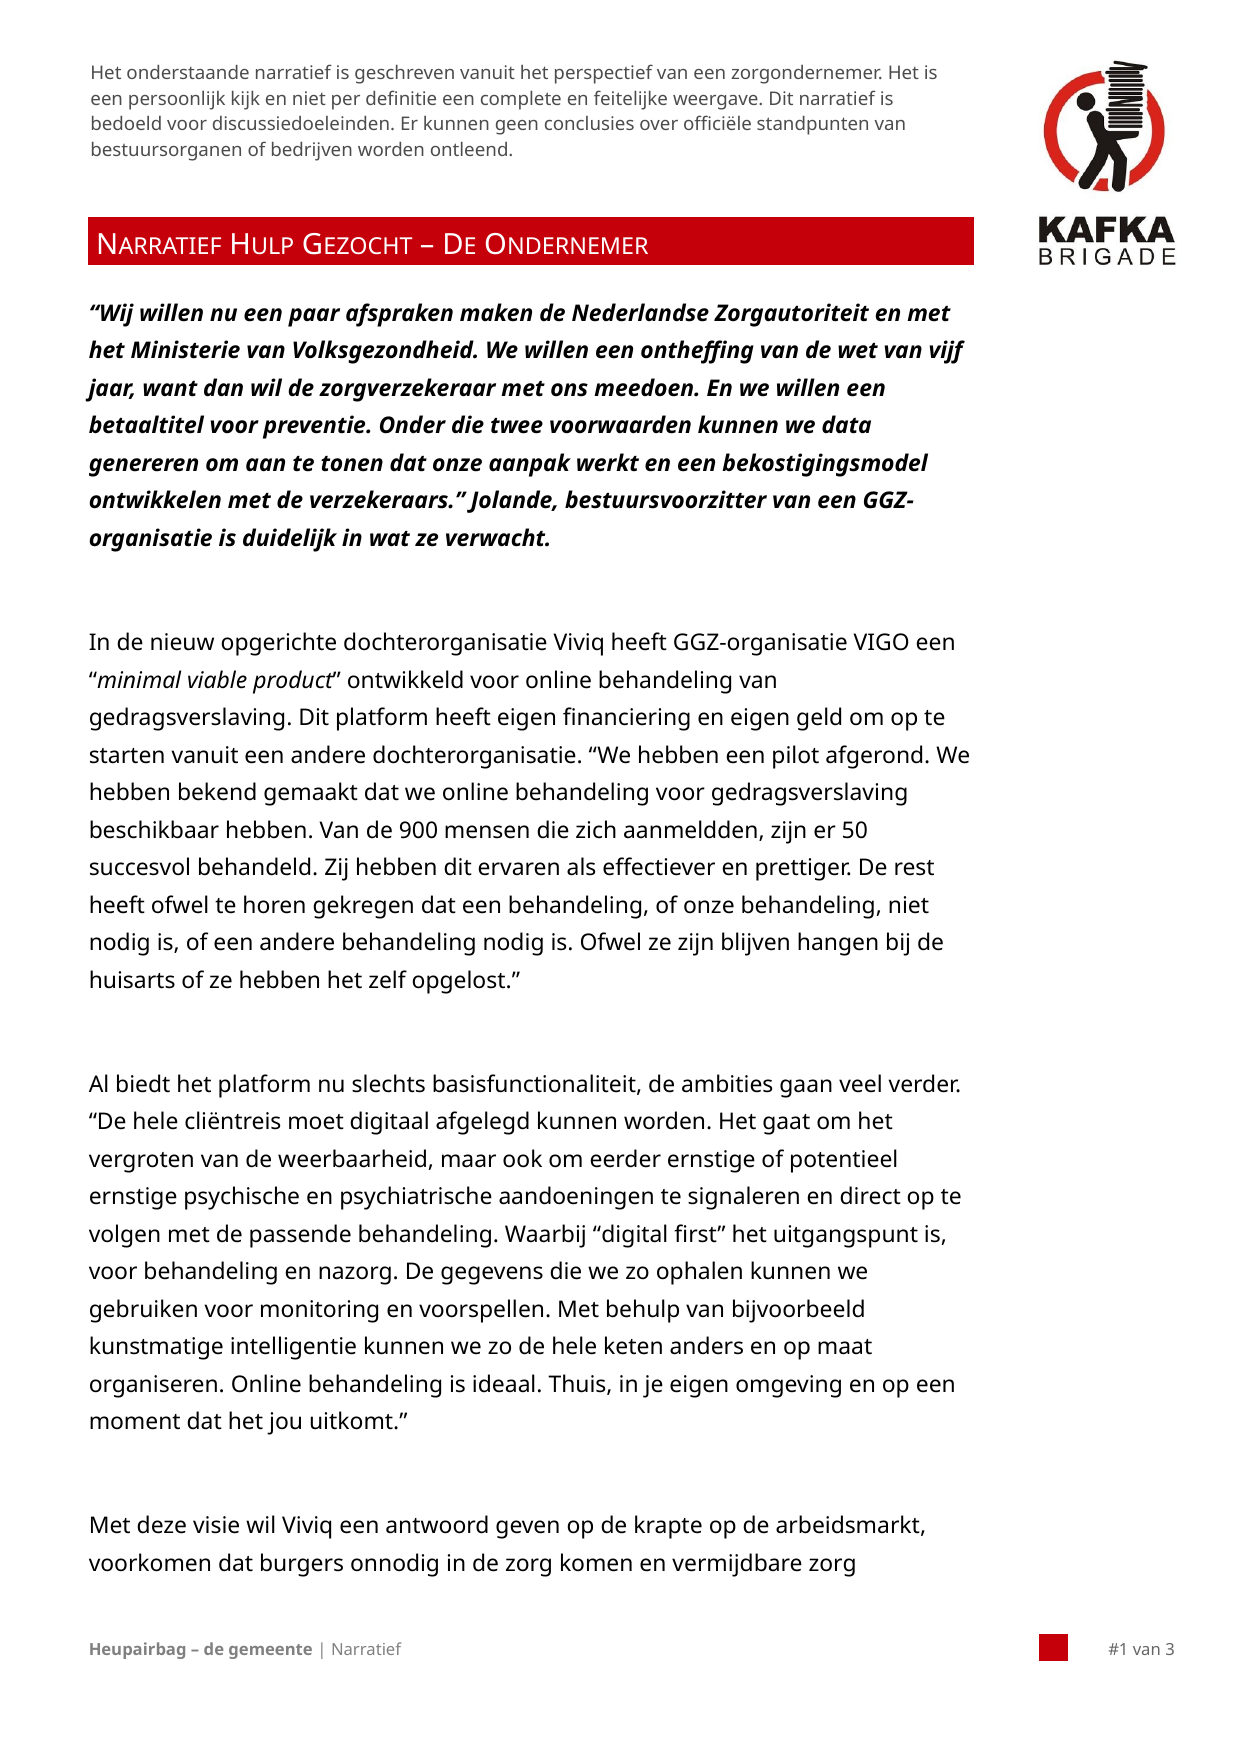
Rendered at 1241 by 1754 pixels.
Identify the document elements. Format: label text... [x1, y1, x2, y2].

text Al biedt het platform nu slechts basisfunctionaliteit, de ambities gaan veel verder. “De hele cliëntreis moet digitaal afgelegd kunnen worden. Het gaat om het vergroten van de weerbaarheid, maar ook om eerder ernstige of potentieel ernstige psychische en psychiatrische aandoeningen te signaleren en direct op te volgen met de passende behandeling. Waarbij “digital first” het uitgangspunt is, voor behandeling en nazorg. De gegevens die we zo ophalen kunnen we gebruiken voor monitoring en voorspellen. Met behulp van bijvoorbeeld kunstmatige intelligentie kunnen we zo de hele keten anders en op maat organiseren. Online behandeling is ideaal. Thuis, in je eigen omgeving en op een moment dat het jou uitkomt.” [88, 1068, 974, 1437]
text In de nieuw opgerichte dochterorganisatie Viviq heeft GGZ-organisatie VIGO een “minimal viable product” ontwikkeld voor online behandeling van gedragsverslaving. Dit platform heeft eigen financiering en eigen geld om op te starten vanuit een andere dochterorganisatie. “We hebben een pilot afgerond. We hebben bekend gemaakt dat we online behandeling voor gedragsverslaving beschikbaar hebben. Van de 900 mensen die zich aanmeldden, zijn er 50 succesvol behandeld. Zij hebben dit ervaren als effectiever en prettiger. De rest heeft ofwel te horen gekregen dat een behandeling, of onze behandeling, niet nodig is, of een andere behandeling nodig is. Ofwel ze zijn blijven hangen bij de huisarts of ze hebben het zelf opgelost.” [88, 626, 974, 995]
text Met deze visie wil Viviq een antwoord geven op de krapte op de arbeidsmarkt, voorkomen dat burgers onnodig in de zorg komen en vermijdbare zorg [88, 1509, 974, 1578]
picture [1029, 56, 1183, 270]
text “Wij willen nu een paar afspraken maken de Nederlandse Zorgautoriteit en met het Ministerie van Volksgezondheid. We willen een ontheffing van de wet van vijf jaar, want dan wil de zorgverzekeraar met ons meedoen. En we willen een betaaltitel voor preventie. Onder die twee voorwaarden kunnen we data genereren om aan te tonen dat onze aanpak werkt en een bekostigingsmodel ontwikkelen met de verzekeraars.” Jolande, bestuursvoorzitter van een GGZ-organisatie is duidelijk in wat ze verwacht. [88, 297, 974, 553]
